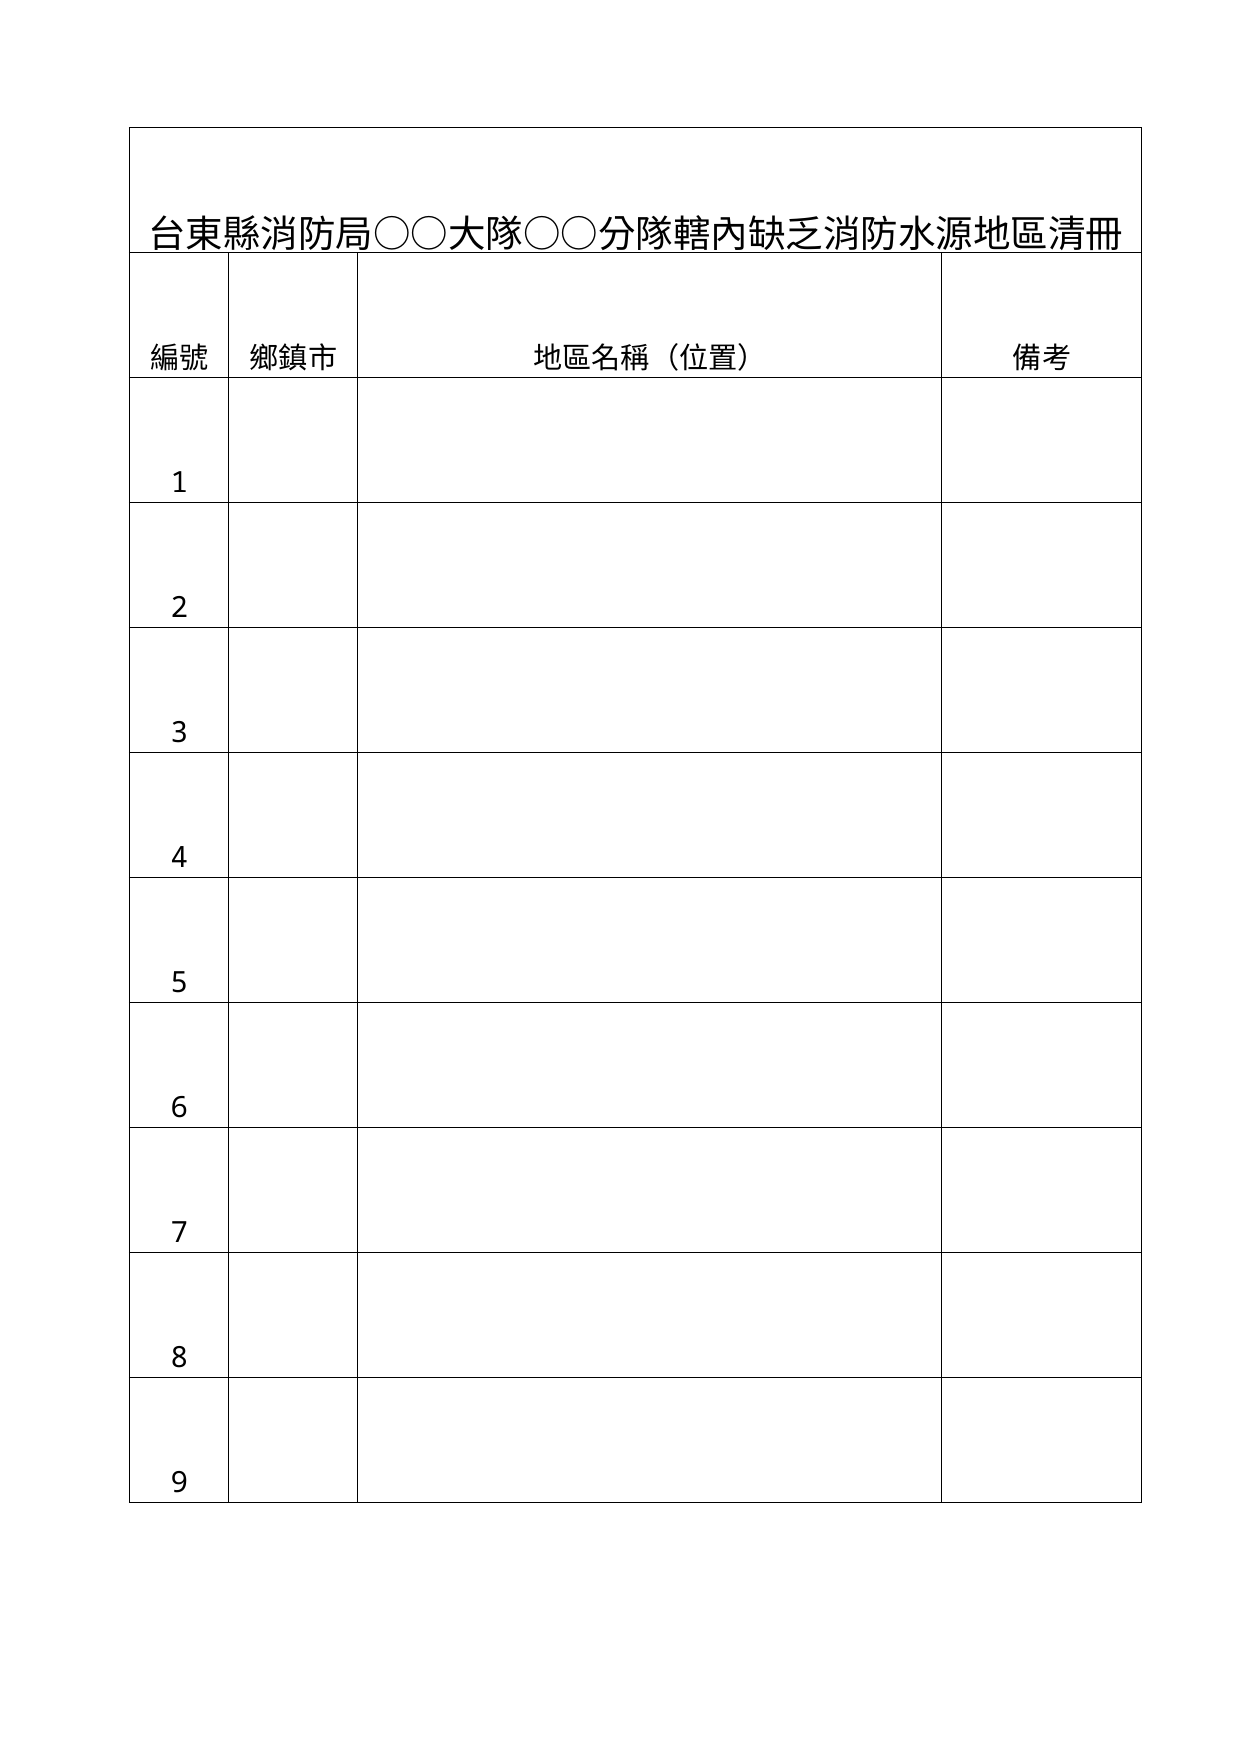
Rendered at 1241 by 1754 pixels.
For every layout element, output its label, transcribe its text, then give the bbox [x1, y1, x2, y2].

table_cell 6 [130, 1003, 228, 1127]
table_cell [942, 878, 1141, 1002]
table_cell [229, 378, 357, 502]
table_cell [942, 503, 1141, 627]
table_cell [358, 1253, 941, 1377]
table_cell 地區名稱（位置） [358, 253, 941, 377]
table_cell 5 [130, 878, 228, 1002]
table_cell [229, 1253, 357, 1377]
table_cell [358, 1378, 941, 1502]
table_cell 1 [130, 378, 228, 502]
table_cell 4 [130, 753, 228, 877]
table_cell [358, 503, 941, 627]
table_header 台東縣消防局○○大隊○○分隊轄內缺乏消防水源地區清冊 [130, 128, 1141, 252]
table_cell [358, 753, 941, 877]
table_cell 2 [130, 503, 228, 627]
table_cell 3 [130, 628, 228, 752]
table_cell [229, 1128, 357, 1252]
table_cell [942, 1003, 1141, 1127]
table_cell [358, 1003, 941, 1127]
table_cell [942, 628, 1141, 752]
table_cell [942, 1378, 1141, 1502]
table_cell [229, 628, 357, 752]
table_cell [229, 503, 357, 627]
table_cell [229, 1378, 357, 1502]
table_cell [229, 878, 357, 1002]
table_cell 編號 [130, 253, 228, 377]
table_cell [229, 1003, 357, 1127]
table_cell [358, 628, 941, 752]
table_cell [942, 753, 1141, 877]
table_cell 7 [130, 1128, 228, 1252]
table_cell [942, 1253, 1141, 1377]
table_cell [942, 1128, 1141, 1252]
table_cell [358, 878, 941, 1002]
table_cell 8 [130, 1253, 228, 1377]
table_cell [358, 1128, 941, 1252]
table_cell 鄉鎮市 [229, 253, 357, 377]
table_cell [942, 378, 1141, 502]
table_cell 9 [130, 1378, 228, 1502]
table_cell [229, 753, 357, 877]
table_cell 備考 [942, 253, 1141, 377]
table_cell [358, 378, 941, 502]
